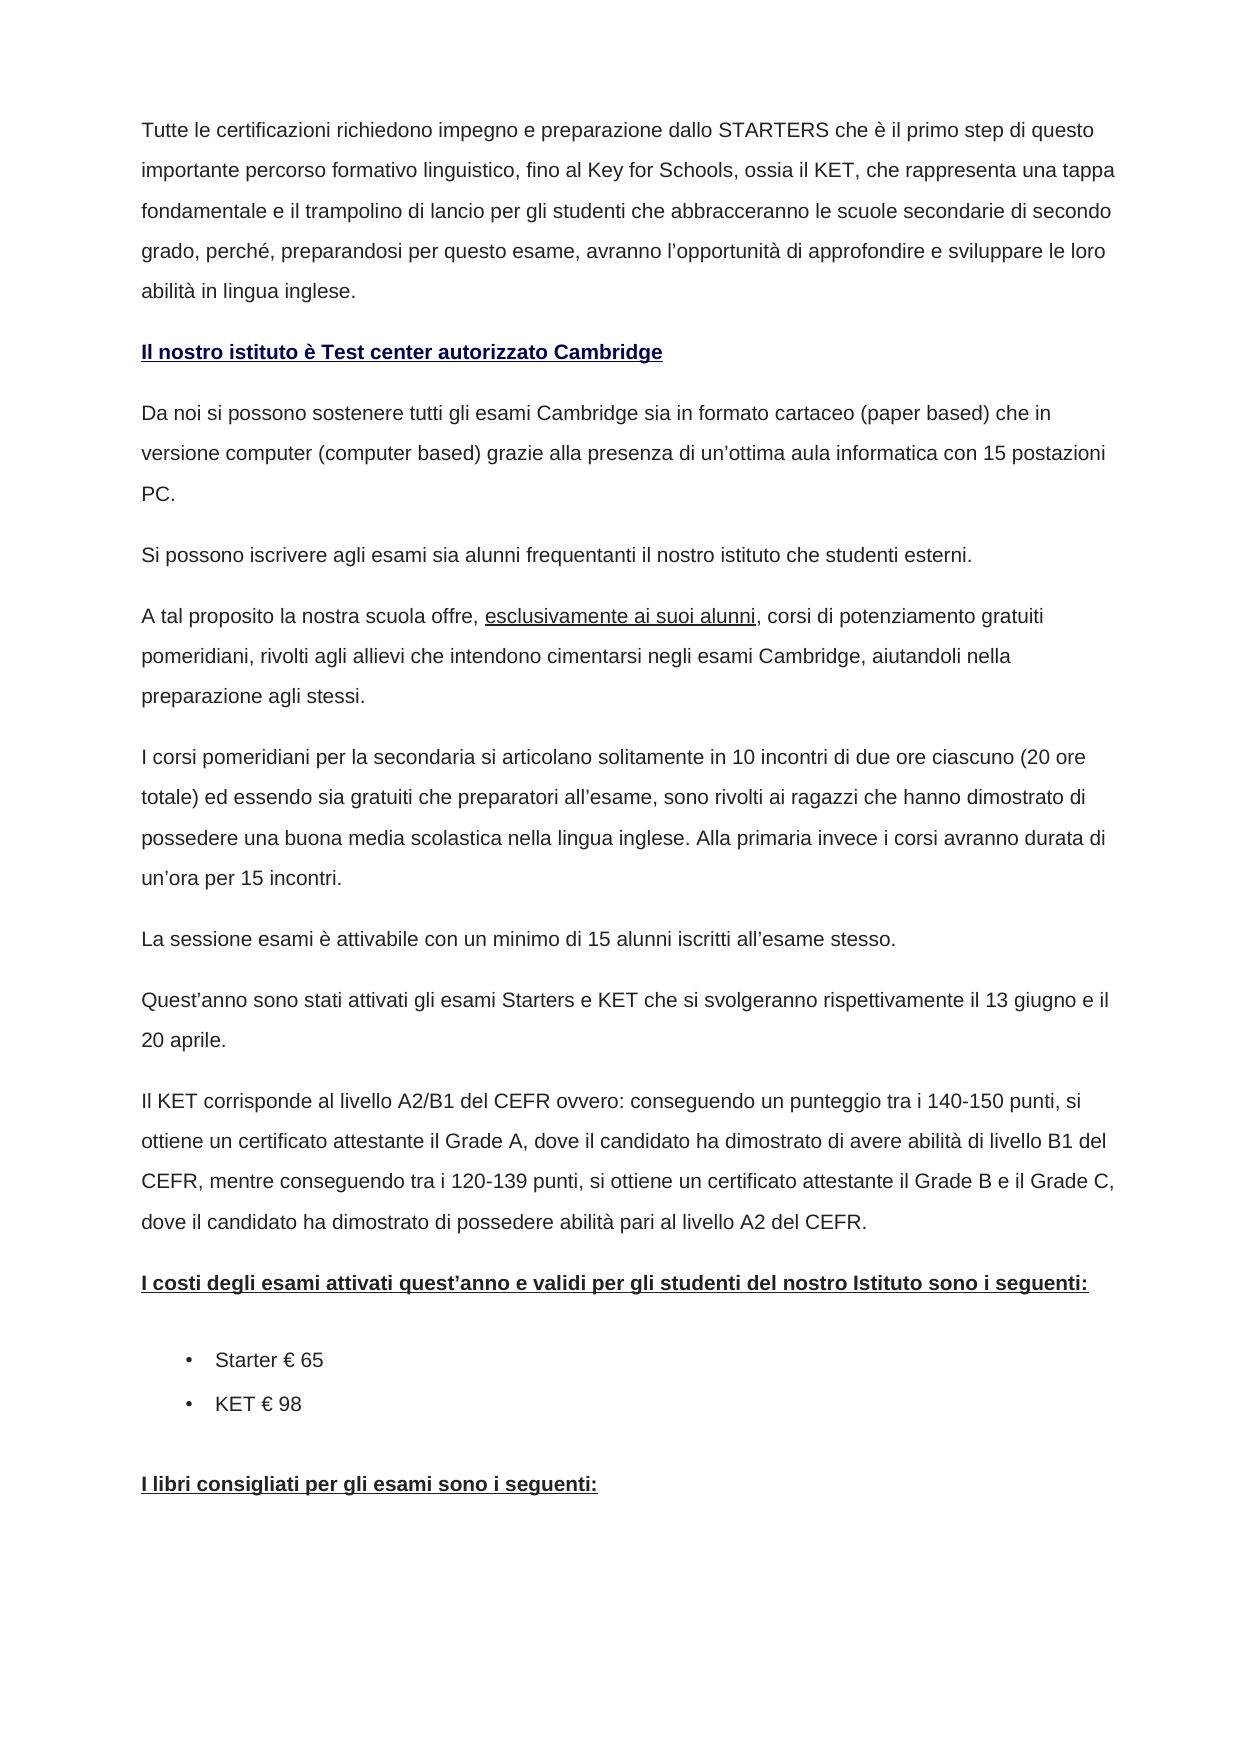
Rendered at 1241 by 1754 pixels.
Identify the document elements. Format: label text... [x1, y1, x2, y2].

list KET € 98 [185, 1391, 1122, 1415]
text I costi degli esami attivati quest’anno e validi per gli studenti del nostro Istituto sono i seguenti: [141, 1271, 1122, 1294]
text La sessione esami è attivabile con un minimo di 15 alunni iscritti all’esame stesso. [141, 927, 1122, 951]
text I libri consigliati per gli esami sono i seguenti: [141, 1472, 1122, 1496]
text Si possono iscrivere agli esami sia alunni frequentanti il nostro istituto che studenti esterni. [141, 542, 1122, 566]
list Starter € 65 [185, 1348, 1122, 1372]
text Il nostro istituto è Test center autorizzato Cambridge [141, 340, 1122, 364]
text Quest’anno sono stati attivati gli esami Starters e KET che si svolgeranno rispettivamente il 13 giugno e il 20 aprile. [141, 988, 1122, 1052]
text Il KET corrisponde al livello A2/B1 del CEFR ovvero: conseguendo un punteggio tra i 140-150 punti, si ottiene un certificato attestante il Grade A, dove il candidato ha dimostrato di avere abilità di livello B1 del CEFR, mentre conseguendo tra i 120-139 punti, si ottiene un certificato attestante il Grade B e il Grade C, dove il candidato ha dimostrato di possedere abilità pari al livello A2 del CEFR. [141, 1089, 1122, 1233]
text Tutte le certificazioni richiedono impegno e preparazione dallo STARTERS che è il primo step di questo importante percorso formativo linguistico, fino al Key for Schools, ossia il KET, che rappresenta una tappa fondamentale e il trampolino di lancio per gli studenti che abbracceranno le scuole secondarie di secondo grado, perché, preparandosi per questo esame, avranno l’opportunità di approfondire e sviluppare le loro abilità in lingua inglese. [141, 118, 1122, 303]
text Da noi si possono sostenere tutti gli esami Cambridge sia in formato cartaceo (paper based) che in versione computer (computer based) grazie alla presenza di un’ottima aula informatica con 15 postazioni PC. [141, 401, 1122, 505]
text I corsi pomeridiani per la secondaria si articolano solitamente in 10 incontri di due ore ciascuno (20 ore totale) ed essendo sia gratuiti che preparatori all’esame, sono rivolti ai ragazzi che hanno dimostrato di possedere una buona media scolastica nella lingua inglese. Alla primaria invece i corsi avranno durata di un’ora per 15 incontri. [141, 745, 1122, 889]
text A tal proposito la nostra scuola offre, esclusivamente ai suoi alunni, corsi di potenziamento gratuiti pomeridiani, rivolti agli allievi che intendono cimentarsi negli esami Cambridge, aiutandoli nella preparazione agli stessi. [141, 603, 1122, 708]
